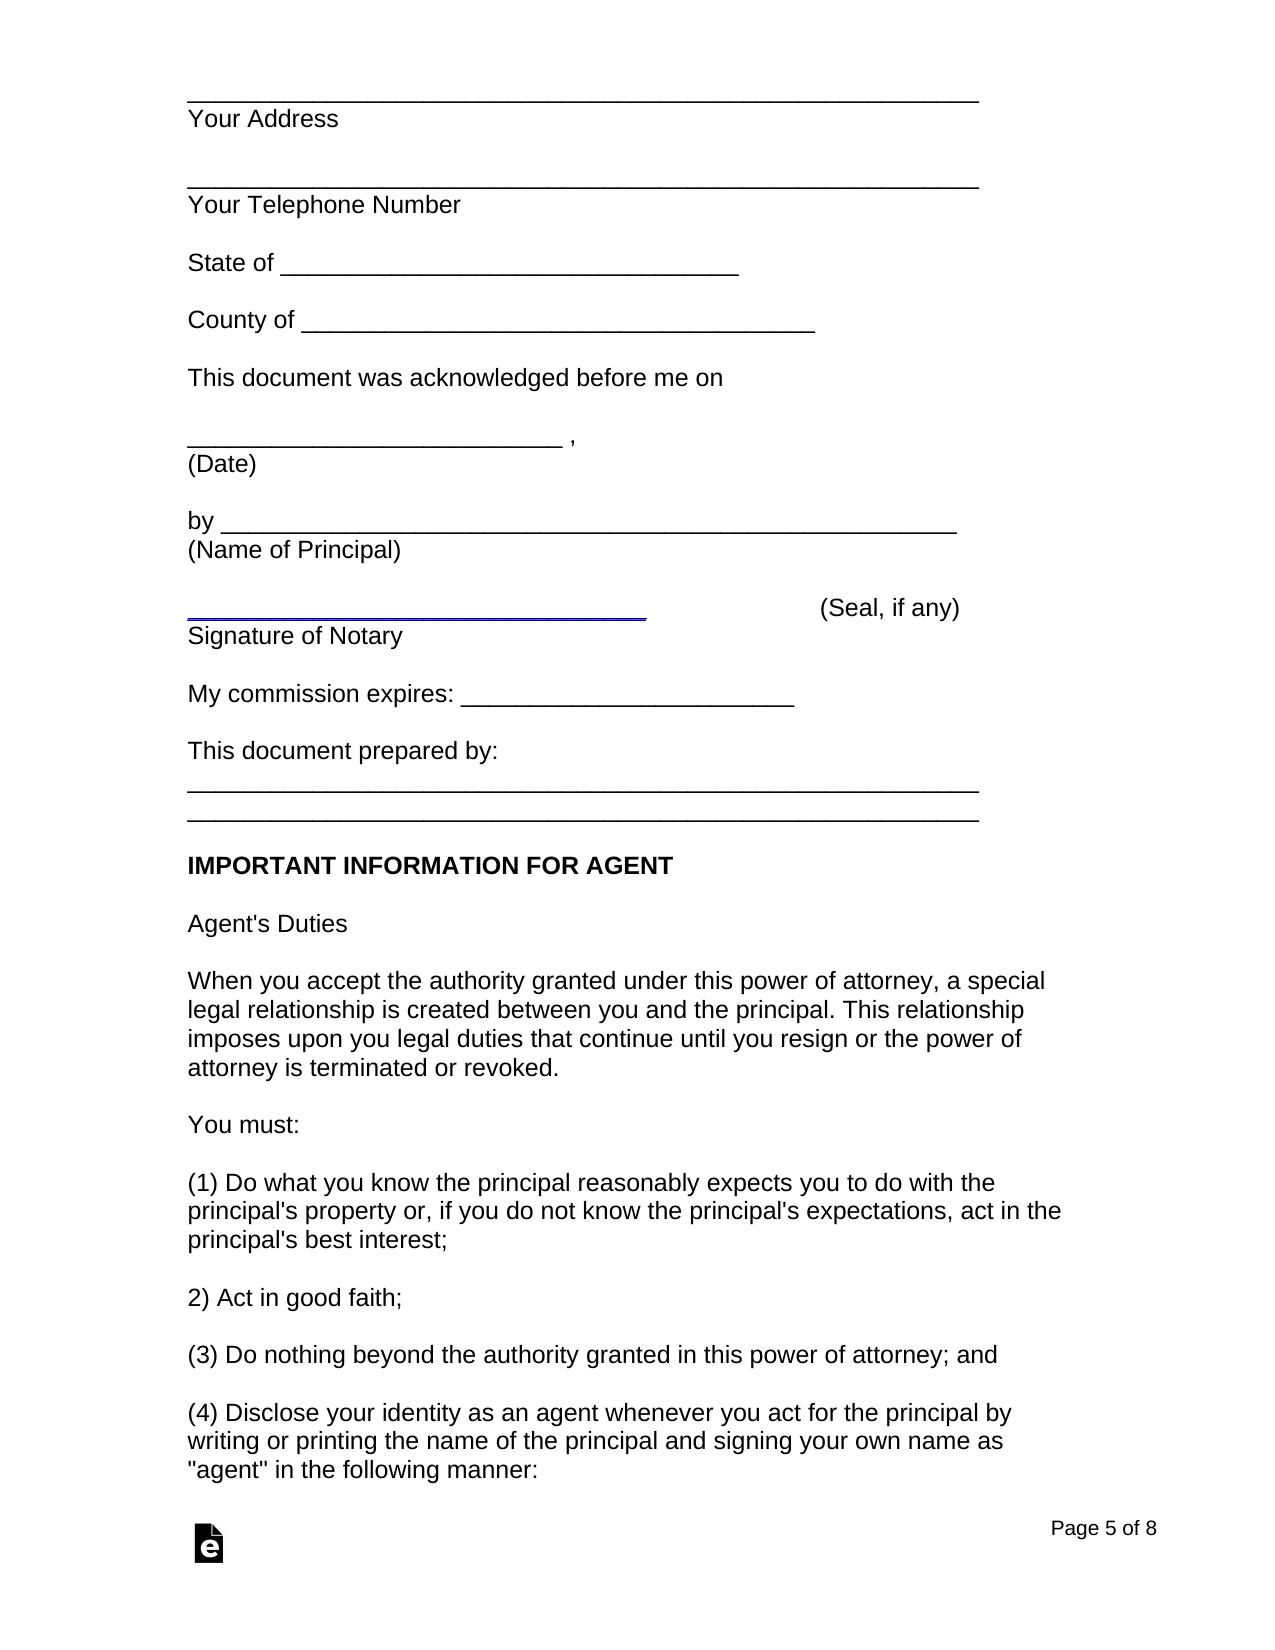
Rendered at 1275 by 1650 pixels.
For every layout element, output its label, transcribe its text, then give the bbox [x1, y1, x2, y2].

text Your Address [187, 104, 1087, 132]
text My commission expires: ________________________ [187, 679, 1087, 707]
text _________________________________________________________ [187, 794, 1087, 822]
text (Name of Principal) [187, 535, 1087, 564]
text (Date) [187, 449, 1087, 477]
text Agent's Duties [187, 909, 1087, 937]
text Your Telephone Number [187, 190, 1087, 219]
text 2) Act in good faith; [187, 1282, 1087, 1311]
text _________________________________________________________ [187, 765, 1087, 794]
text IMPORTANT INFORMATION FOR AGENT [187, 851, 1087, 880]
text (3) Do nothing beyond the authority granted in this power of attorney; and [187, 1340, 1087, 1369]
text County of _____________________________________ [187, 305, 1087, 334]
text _________________________________ (Seal, if any) [187, 592, 1087, 621]
text State of _________________________________ [187, 247, 1087, 276]
text Signature of Notary [187, 621, 1087, 650]
text _________________________________________________________ [187, 75, 1087, 104]
text (4) Disclose your identity as an agent whenever you act for the principal by writing or printing the name of the principal and signing your own name as "agent" in the following manner: [187, 1397, 1087, 1484]
text When you accept the authority granted under this power of attorney, a special legal relationship is created between you and the principal. This relationship imposes upon you legal duties that continue until you resign or the power of attorney is terminated or revoked. [187, 966, 1087, 1081]
text (1) Do what you know the principal reasonably expects you to do with the principal's property or, if you do not know the principal's expectations, act in the principal's best interest; [187, 1167, 1087, 1254]
text by _____________________________________________________ [187, 506, 1087, 535]
text ___________________________ , [187, 420, 1087, 449]
text This document was acknowledged before me on [187, 362, 1087, 391]
text This document prepared by: [187, 736, 1087, 765]
text You must: [187, 1110, 1087, 1139]
text _________________________________________________________ [187, 161, 1087, 190]
